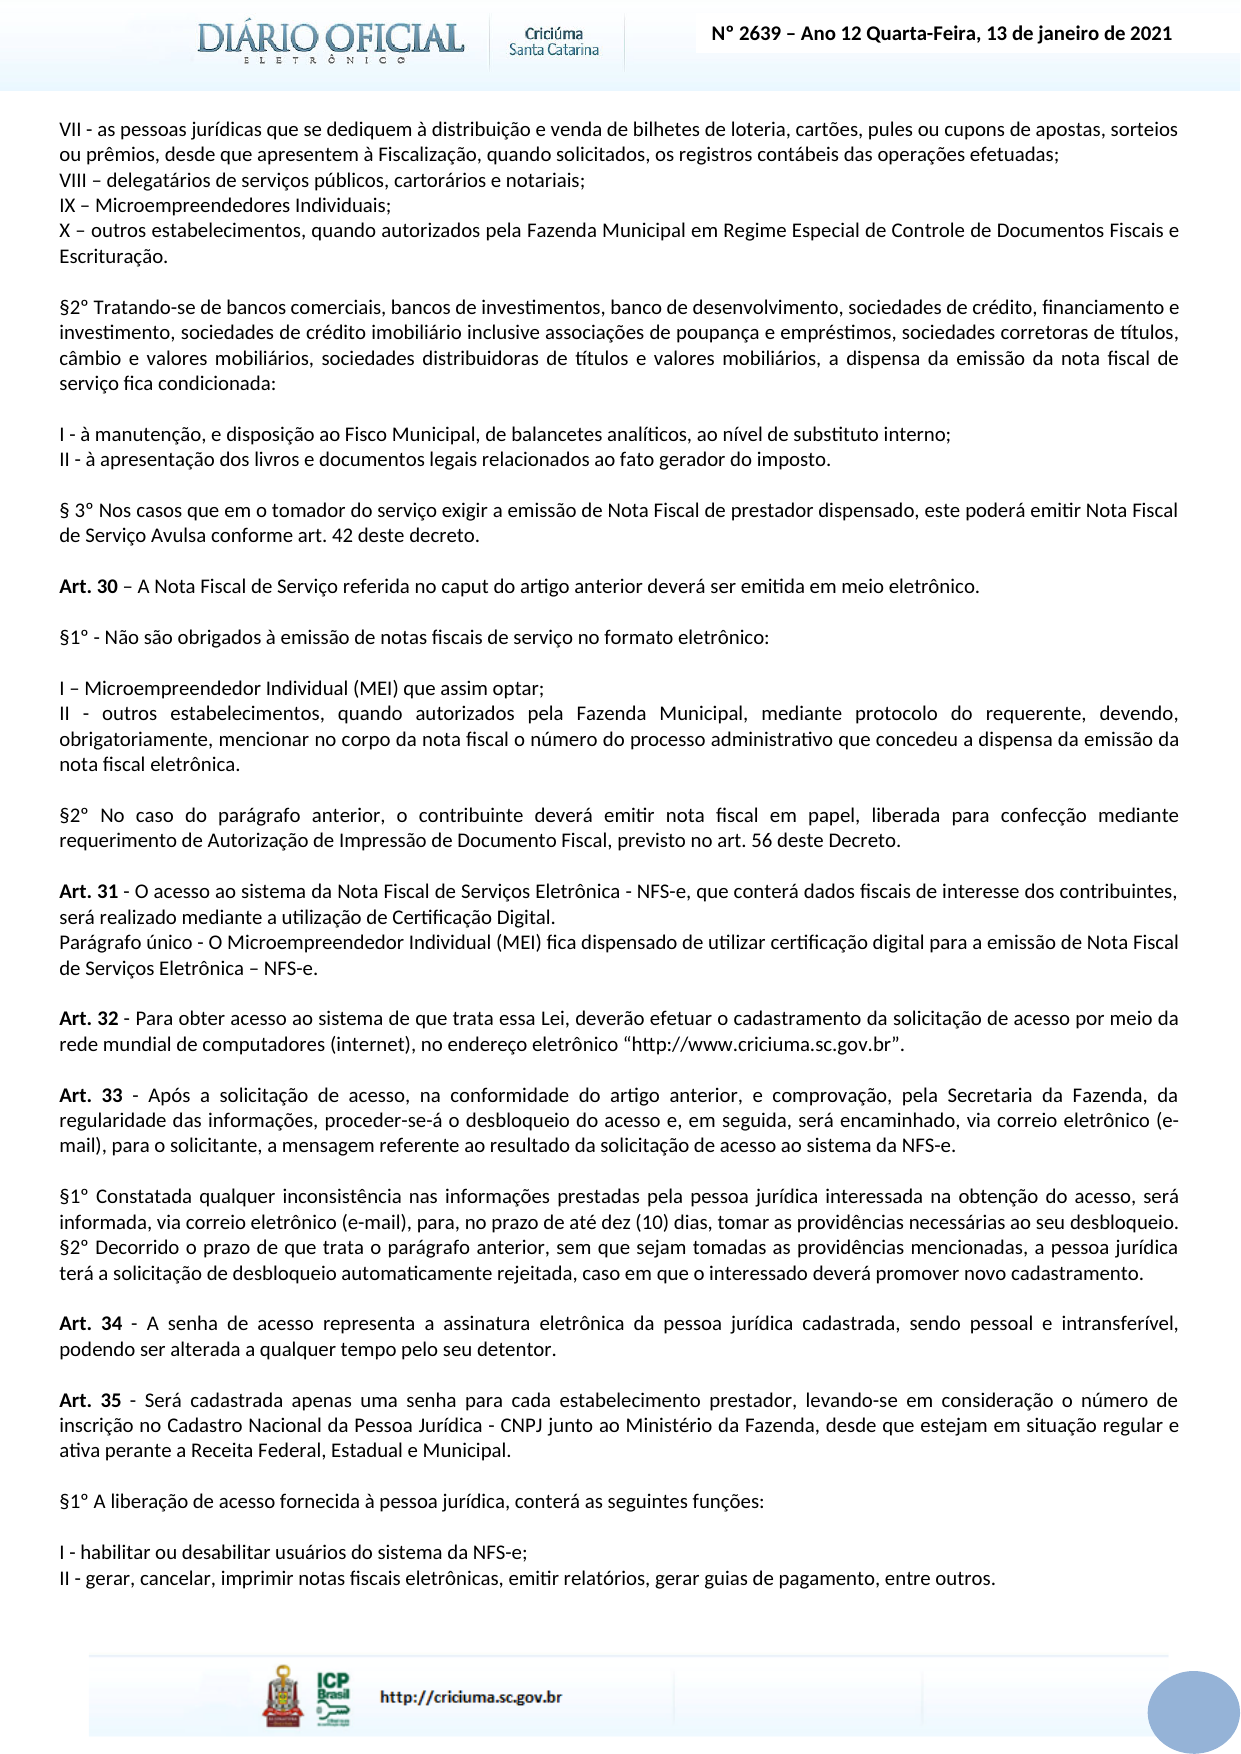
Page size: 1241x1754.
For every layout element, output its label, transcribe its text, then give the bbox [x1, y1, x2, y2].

text Art. 33 - Após a solicitação de acesso, na conformidade do artigo anterior, e comprovação, pela Secretaria da Fazenda, da regularidade das informações, proceder-se-á o desbloqueio do acesso e, em seguida, será encaminhado, via correio eletrônico (e-mail), para o solicitante, a mensagem referente ao resultado da solicitação de acesso ao sistema da NFS-e. [59, 1082, 1181, 1158]
text I – Microempreendedor Individual (MEI) que assim optar; [59, 675, 1181, 701]
text § 3º Nos casos que em o tomador do serviço exigir a emissão de Nota Fiscal de prestador dispensado, este poderá emitir Nota Fiscal de Serviço Avulsa conforme art. 42 deste decreto. [59, 497, 1181, 548]
text Art. 34 - A senha de acesso representa a assinatura eletrônica da pessoa jurídica cadastrada, sendo pessoal e intransferível, podendo ser alterada a qualquer tempo pelo seu detentor. [59, 1311, 1181, 1361]
text Art. 32 - Para obter acesso ao sistema de que trata essa Lei, deverão efetuar o cadastramento da solicitação de acesso por meio da rede mundial de computadores (internet), no endereço eletrônico “http://www.criciuma.sc.gov.br”. [59, 1006, 1181, 1056]
text VIII – delegatários de serviços públicos, cartorários e notariais; [59, 167, 1181, 192]
text Art. 35 - Será cadastrada apenas uma senha para cada estabelecimento prestador, levando-se em consideração o número de inscrição no Cadastro Nacional da Pessoa Jurídica - CNPJ junto ao Ministério da Fazenda, desde que estejam em situação regular e ativa perante a Receita Federal, Estadual e Municipal. [59, 1387, 1181, 1463]
text II - outros estabelecimentos, quando autorizados pela Fazenda Municipal, mediante protocolo do requerente, devendo, obrigatoriamente, mencionar no corpo da nota fiscal o número do processo administrativo que concedeu a dispensa da emissão da nota fiscal eletrônica. [59, 701, 1181, 777]
text Art. 30 – A Nota Fiscal de Serviço referida no caput do artigo anterior deverá ser emitida em meio eletrônico. [59, 573, 1181, 599]
text §2º Tratando-se de bancos comerciais, bancos de investimentos, banco de desenvolvimento, sociedades de crédito, financiamento e investimento, sociedades de crédito imobiliário inclusive associações de poupança e empréstimos, sociedades corretoras de títulos, câmbio e valores mobiliários, sociedades distribuidoras de títulos e valores mobiliários, a dispensa da emissão da nota fiscal de serviço fica condicionada: [59, 294, 1181, 396]
text §1º A liberação de acesso fornecida à pessoa jurídica, conterá as seguintes funções: [59, 1488, 1181, 1514]
text IX – Microempreendedores Individuais; [59, 192, 1181, 218]
text I - à manutenção, e disposição ao Fisco Municipal, de balancetes analíticos, ao nível de substituto interno; [59, 421, 1181, 446]
text VII - as pessoas jurídicas que se dediquem à distribuição e venda de bilhetes de loteria, cartões, pules ou cupons de apostas, sorteios ou prêmios, desde que apresentem à Fiscalização, quando solicitados, os registros contábeis das operações efetuadas; [59, 116, 1181, 167]
text Art. 31 - O acesso ao sistema da Nota Fiscal de Serviços Eletrônica - NFS-e, que conterá dados fiscais de interesse dos contribuintes, será realizado mediante a utilização de Certificação Digital. [59, 878, 1181, 929]
text I - habilitar ou desabilitar usuários do sistema da NFS-e; [59, 1539, 1181, 1565]
text II - à apresentação dos livros e documentos legais relacionados ao fato gerador do imposto. [59, 446, 1181, 472]
text §1º Constatada qualquer inconsistência nas informações prestadas pela pessoa jurídica interessada na obtenção do acesso, será informada, via correio eletrônico (e-mail), para, no prazo de até dez (10) dias, tomar as providências necessárias ao seu desbloqueio. [59, 1183, 1181, 1234]
text X – outros estabelecimentos, quando autorizados pela Fazenda Municipal em Regime Especial de Controle de Documentos Fiscais e Escrituração. [59, 218, 1181, 268]
text Parágrafo único - O Microempreendedor Individual (MEI) fica dispensado de utilizar certificação digital para a emissão de Nota Fiscal de Serviços Eletrônica – NFS-e. [59, 929, 1181, 980]
text II - gerar, cancelar, imprimir notas fiscais eletrônicas, emitir relatórios, gerar guias de pagamento, entre outros. [59, 1565, 1181, 1590]
text §2º Decorrido o prazo de que trata o parágrafo anterior, sem que sejam tomadas as providências mencionadas, a pessoa jurídica terá a solicitação de desbloqueio automaticamente rejeitada, caso em que o interessado deverá promover novo cadastramento. [59, 1234, 1181, 1285]
text §1º - Não são obrigados à emissão de notas fiscais de serviço no formato eletrônico: [59, 624, 1181, 650]
text §2º No caso do parágrafo anterior, o contribuinte deverá emitir nota fiscal em papel, liberada para confecção mediante requerimento de Autorização de Impressão de Documento Fiscal, previsto no art. 56 deste Decreto. [59, 802, 1181, 853]
